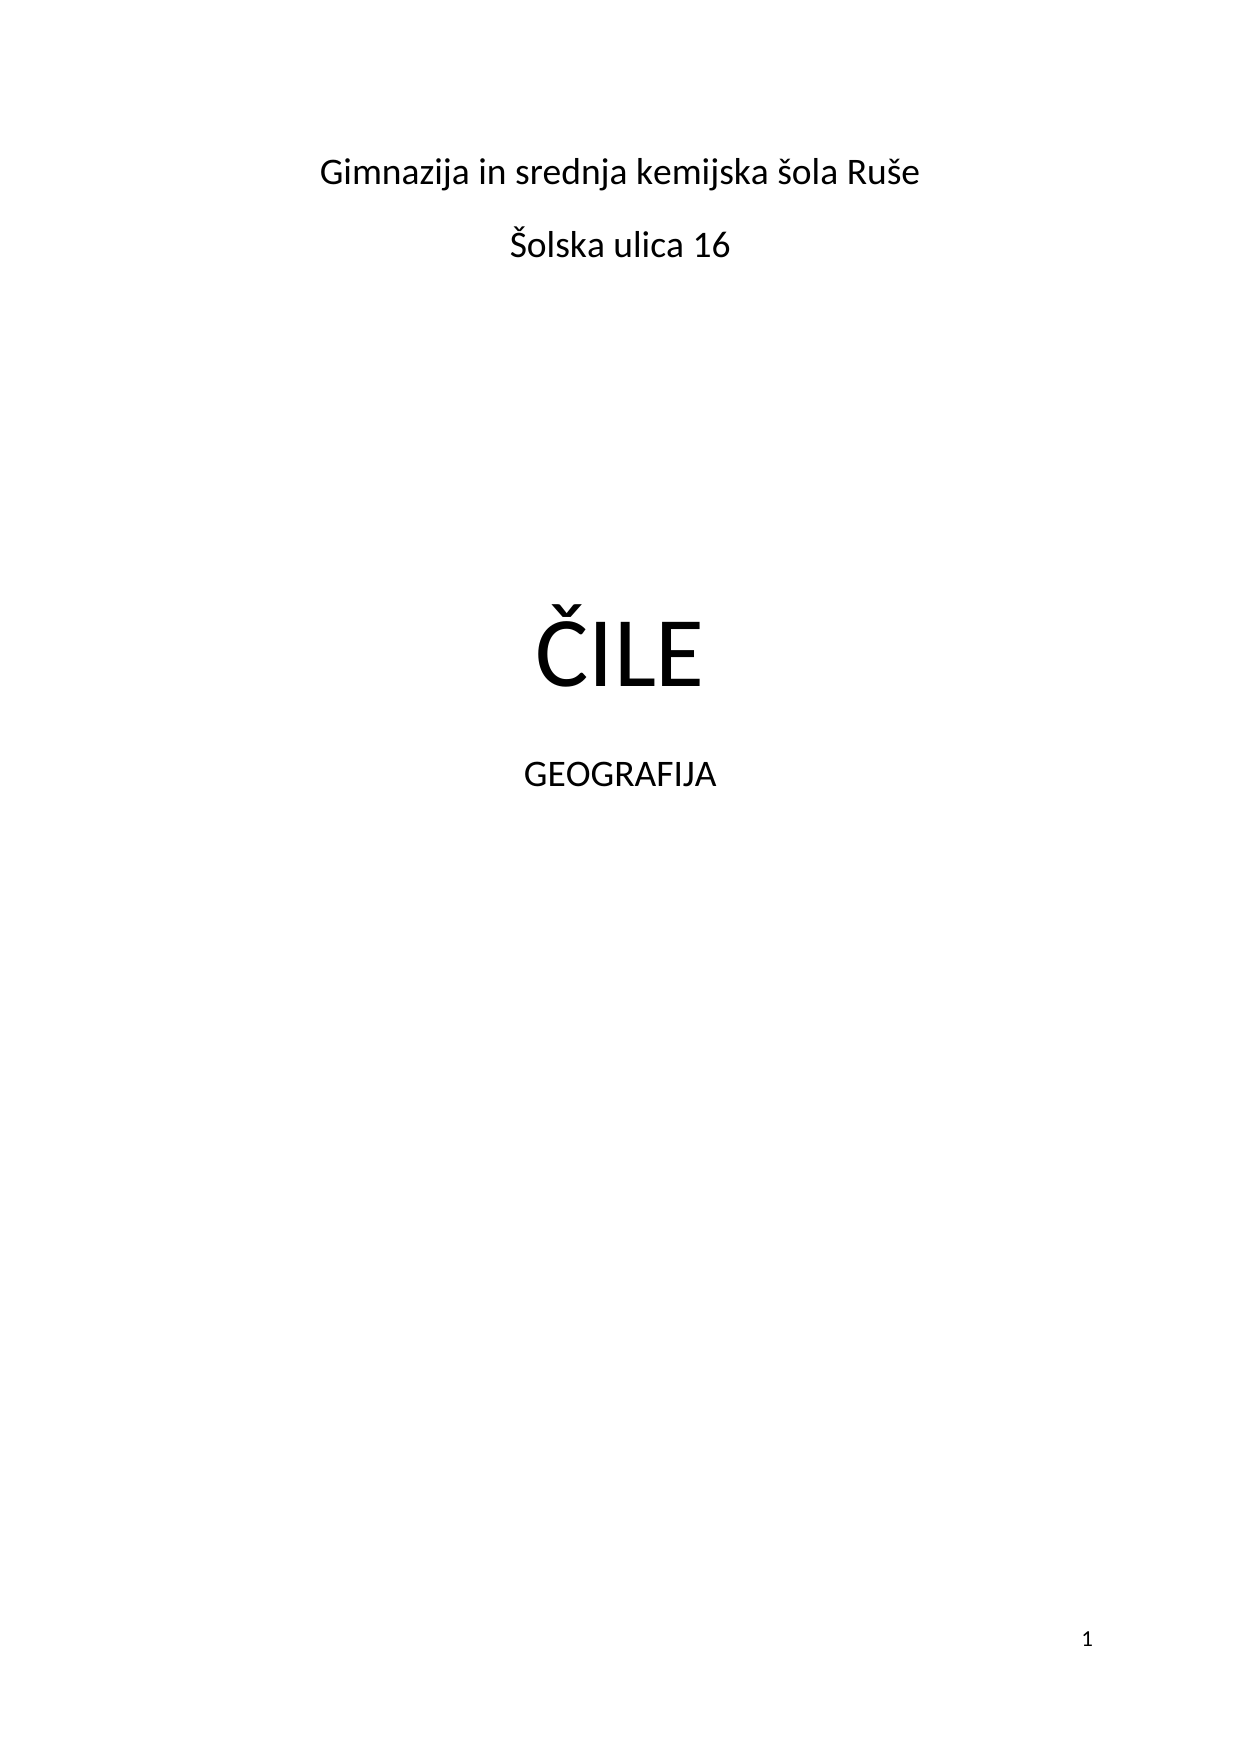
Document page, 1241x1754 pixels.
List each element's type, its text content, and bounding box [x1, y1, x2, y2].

text GEOGRAFIJA [148, 750, 1093, 796]
text Šolska ulica 16 [148, 221, 1093, 267]
text Gimnazija in srednja kemijska šola Ruše [148, 148, 1093, 193]
text ČILE [148, 589, 1093, 711]
